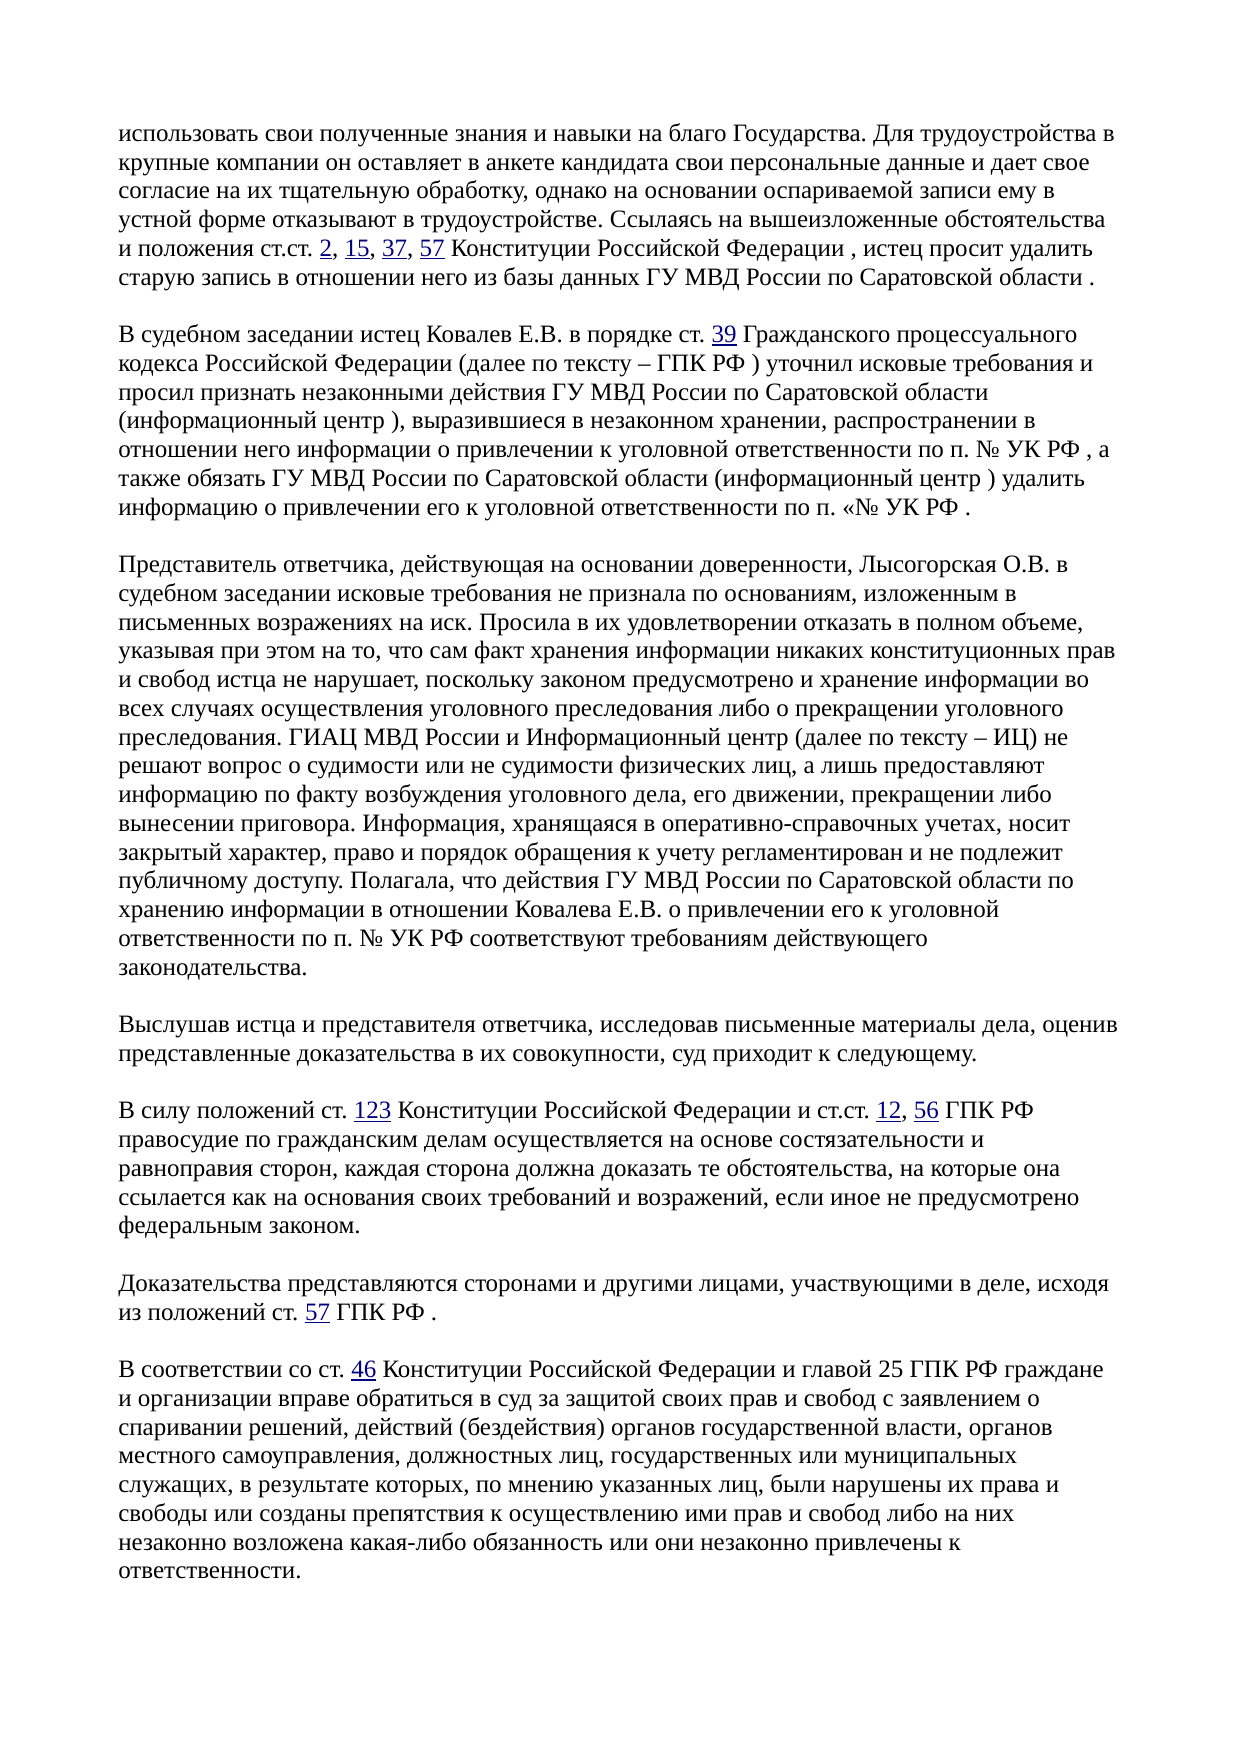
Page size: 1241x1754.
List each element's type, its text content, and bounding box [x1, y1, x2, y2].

text использовать свои полученные знания и навыки на благо Государства. Для трудоустройства в крупные компании он оставляет в анкете кандидата свои персональные данные и дает свое согласие на их тщательную обработку, однако на основании оспариваемой записи ему в устной форме отказывают в трудоустройстве. Ссылаясь на вышеизложенные обстоятельства и положения ст.ст. 2, 15, 37, 57 Конституции Российской Федерации , истец просит удалить старую запись в отношении него из базы данных ГУ МВД России по Саратовской области . В судебном заседании истец Ковалев Е.В. в порядке ст. 39 Гражданского процессуального кодекса Российской Федерации (далее по тексту – ГПК РФ ) уточнил исковые требования и просил признать незаконными действия ГУ МВД России по Саратовской области (информационный центр ), выразившиеся в незаконном хранении, распространении в отношении него информации о привлечении к уголовной ответственности по п. № УК РФ , а также обязать ГУ МВД России по Саратовской области (информационный центр ) удалить информацию о привлечении его к уголовной ответственности по п. «№ УК РФ . Представитель ответчика, действующая на основании доверенности, Лысогорская О.В. в судебном заседании исковые требования не признала по основаниям, изложенным в письменных возражениях на иск. Просила в их удовлетворении отказать в полном объеме, указывая при этом на то, что сам факт хранения информации никаких конституционных прав и свобод истца не нарушает, поскольку законом предусмотрено и хранение информации во всех случаях осуществления уголовного преследования либо о прекращении уголовного преследования. ГИАЦ МВД России и Информационный центр (далее по тексту – ИЦ) не решают вопрос о судимости или не судимости физических лиц, а лишь предоставляют информацию по факту возбуждения уголовного дела, его движении, прекращении либо вынесении приговора. Информация, хранящаяся в оперативно-справочных учетах, носит закрытый характер, право и порядок обращения к учету регламентирован и не подлежит публичному доступу. Полагала, что действия ГУ МВД России по Саратовской области по хранению информации в отношении Ковалева Е.В. о привлечении его к уголовной ответственности по п. № УК РФ соответствуют требованиям действующего законодательства. Выслушав истца и представителя ответчика, исследовав письменные материалы дела, оценив представленные доказательства в их совокупности, суд приходит к следующему. В силу положений ст. 123 Конституции Российской Федерации и ст.ст. 12, 56 ГПК РФ правосудие по гражданским делам осуществляется на основе состязательности и равноправия сторон, каждая сторона должна доказать те обстоятельства, на которые она ссылается как на основания своих требований и возражений, если иное не предусмотрено федеральным законом. Доказательства представляются сторонами и другими лицами, участвующими в деле, исходя из положений ст. 57 ГПК РФ . В соответствии со ст. 46 Конституции Российской Федерации и главой 25 ГПК РФ граждане и организации вправе обратиться в суд за защитой своих прав и свобод с заявлением о спаривании решений, действий (бездействия) органов государственной власти, органов местного самоуправления, должностных лиц, государственных или муниципальных служащих, в результате которых, по мнению указанных лиц, были нарушены их права и свободы или созданы препятствия к осуществлению ими прав и свобод либо на них незаконно возложена какая-либо обязанность или они незаконно привлечены к ответственности. [118, 118, 1122, 1613]
